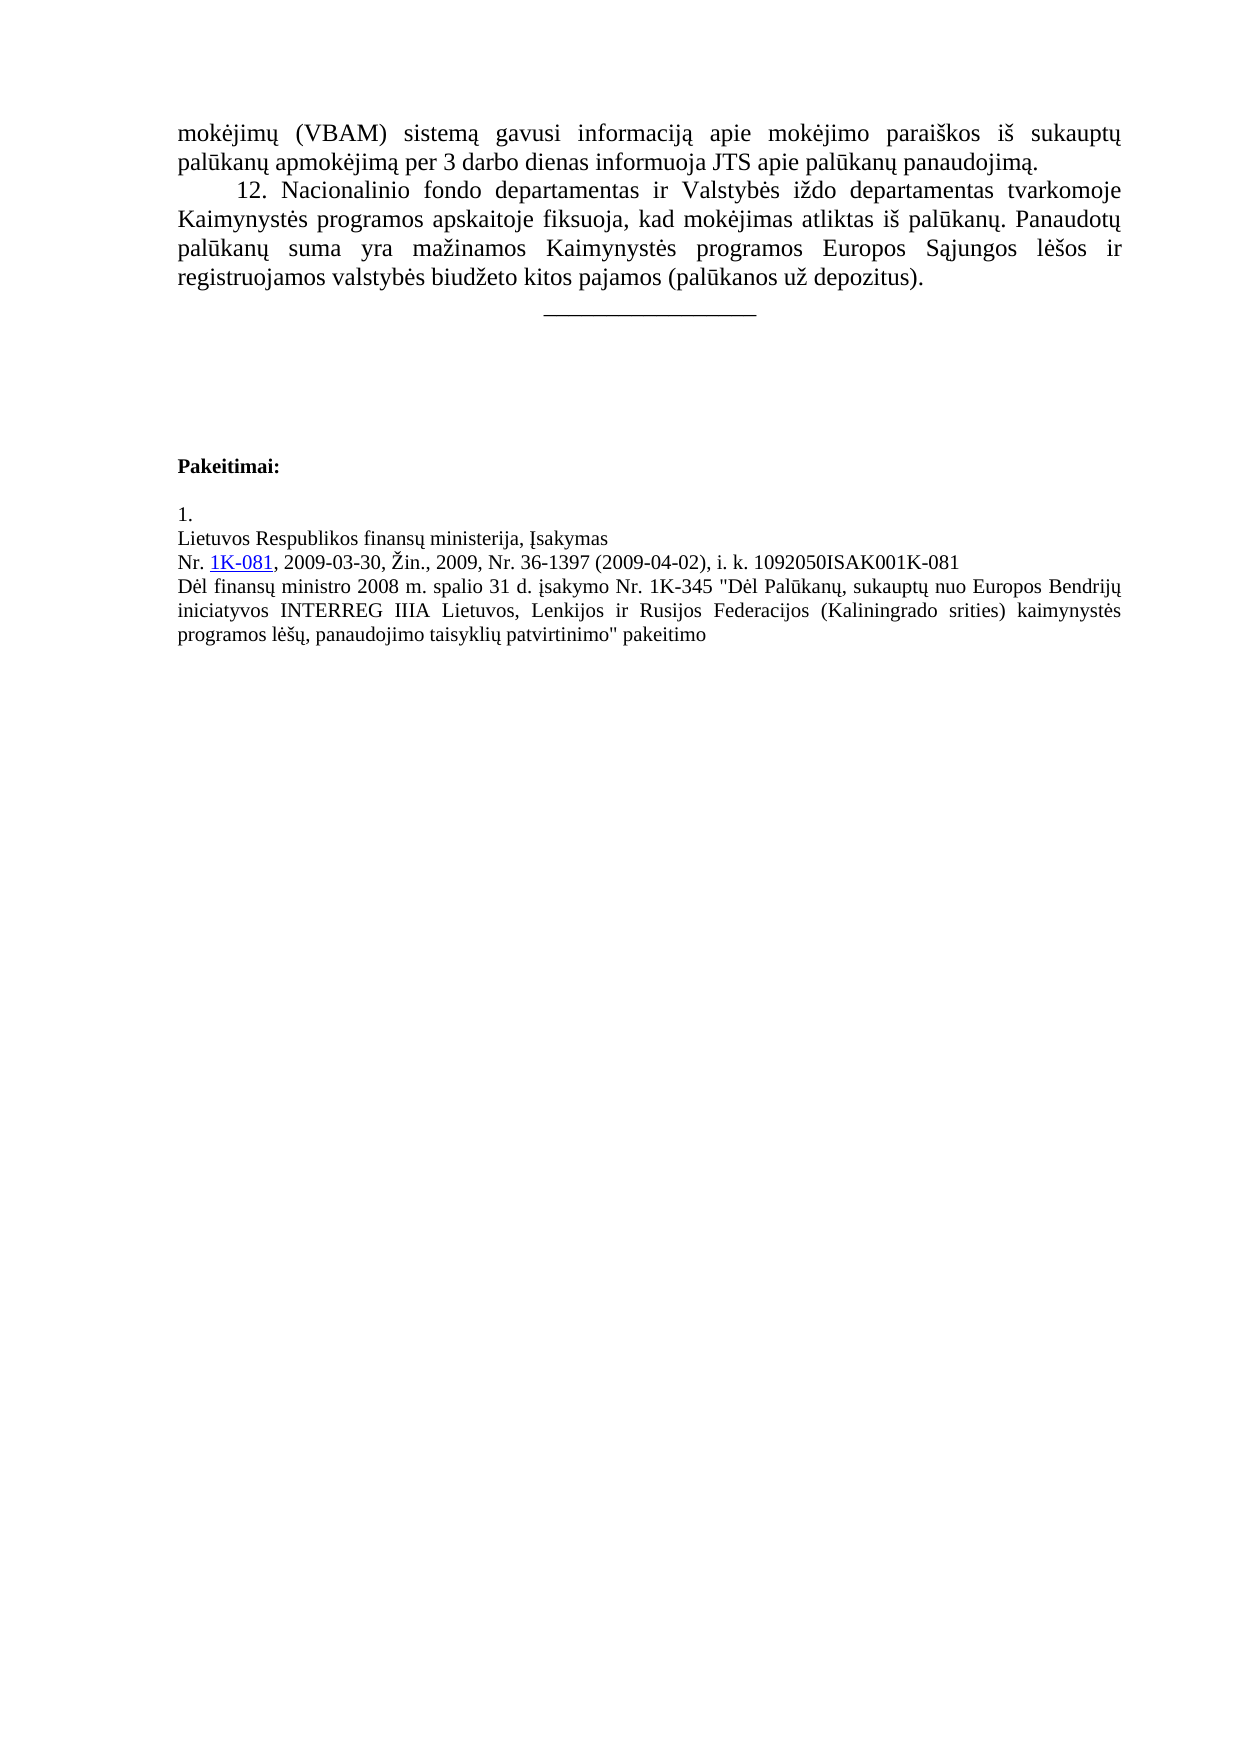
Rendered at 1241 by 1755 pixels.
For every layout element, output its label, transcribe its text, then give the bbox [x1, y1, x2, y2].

text 1. [177, 502, 1122, 526]
text Nr. 1K-081, 2009-03-30, Žin., 2009, Nr. 36-1397 (2009-04-02), i. k. 1092050ISAK001K-081 [177, 550, 1122, 574]
text 12. Nacionalinio fondo departamentas ir Valstybės iždo departamentas tvarkomoje Kaimynystės programos apskaitoje fiksuoja, kad mokėjimas atliktas iš palūkanų. Panaudotų palūkanų suma yra mažinamos Kaimynystės programos Europos Sąjungos lėšos ir registruojamos valstybės biudžeto kitos pajamos (palūkanos už depozitus). [177, 176, 1122, 291]
text Lietuvos Respublikos finansų ministerija, Įsakymas [177, 526, 1122, 550]
text _________________ [177, 291, 1122, 319]
text Dėl finansų ministro 2008 m. spalio 31 d. įsakymo Nr. 1K-345 "Dėl Palūkanų, sukauptų nuo Europos Bendrijų iniciatyvos INTERREG IIIA Lietuvos, Lenkijos ir Rusijos Federacijos (Kaliningrado srities) kaimynystės programos lėšų, panaudojimo taisyklių patvirtinimo" pakeitimo [177, 574, 1122, 646]
text Pakeitimai: [177, 454, 1122, 478]
text mokėjimų (VBAM) sistemą gavusi informaciją apie mokėjimo paraiškos iš sukauptų palūkanų apmokėjimą per 3 darbo dienas informuoja JTS apie palūkanų panaudojimą. [177, 118, 1122, 176]
